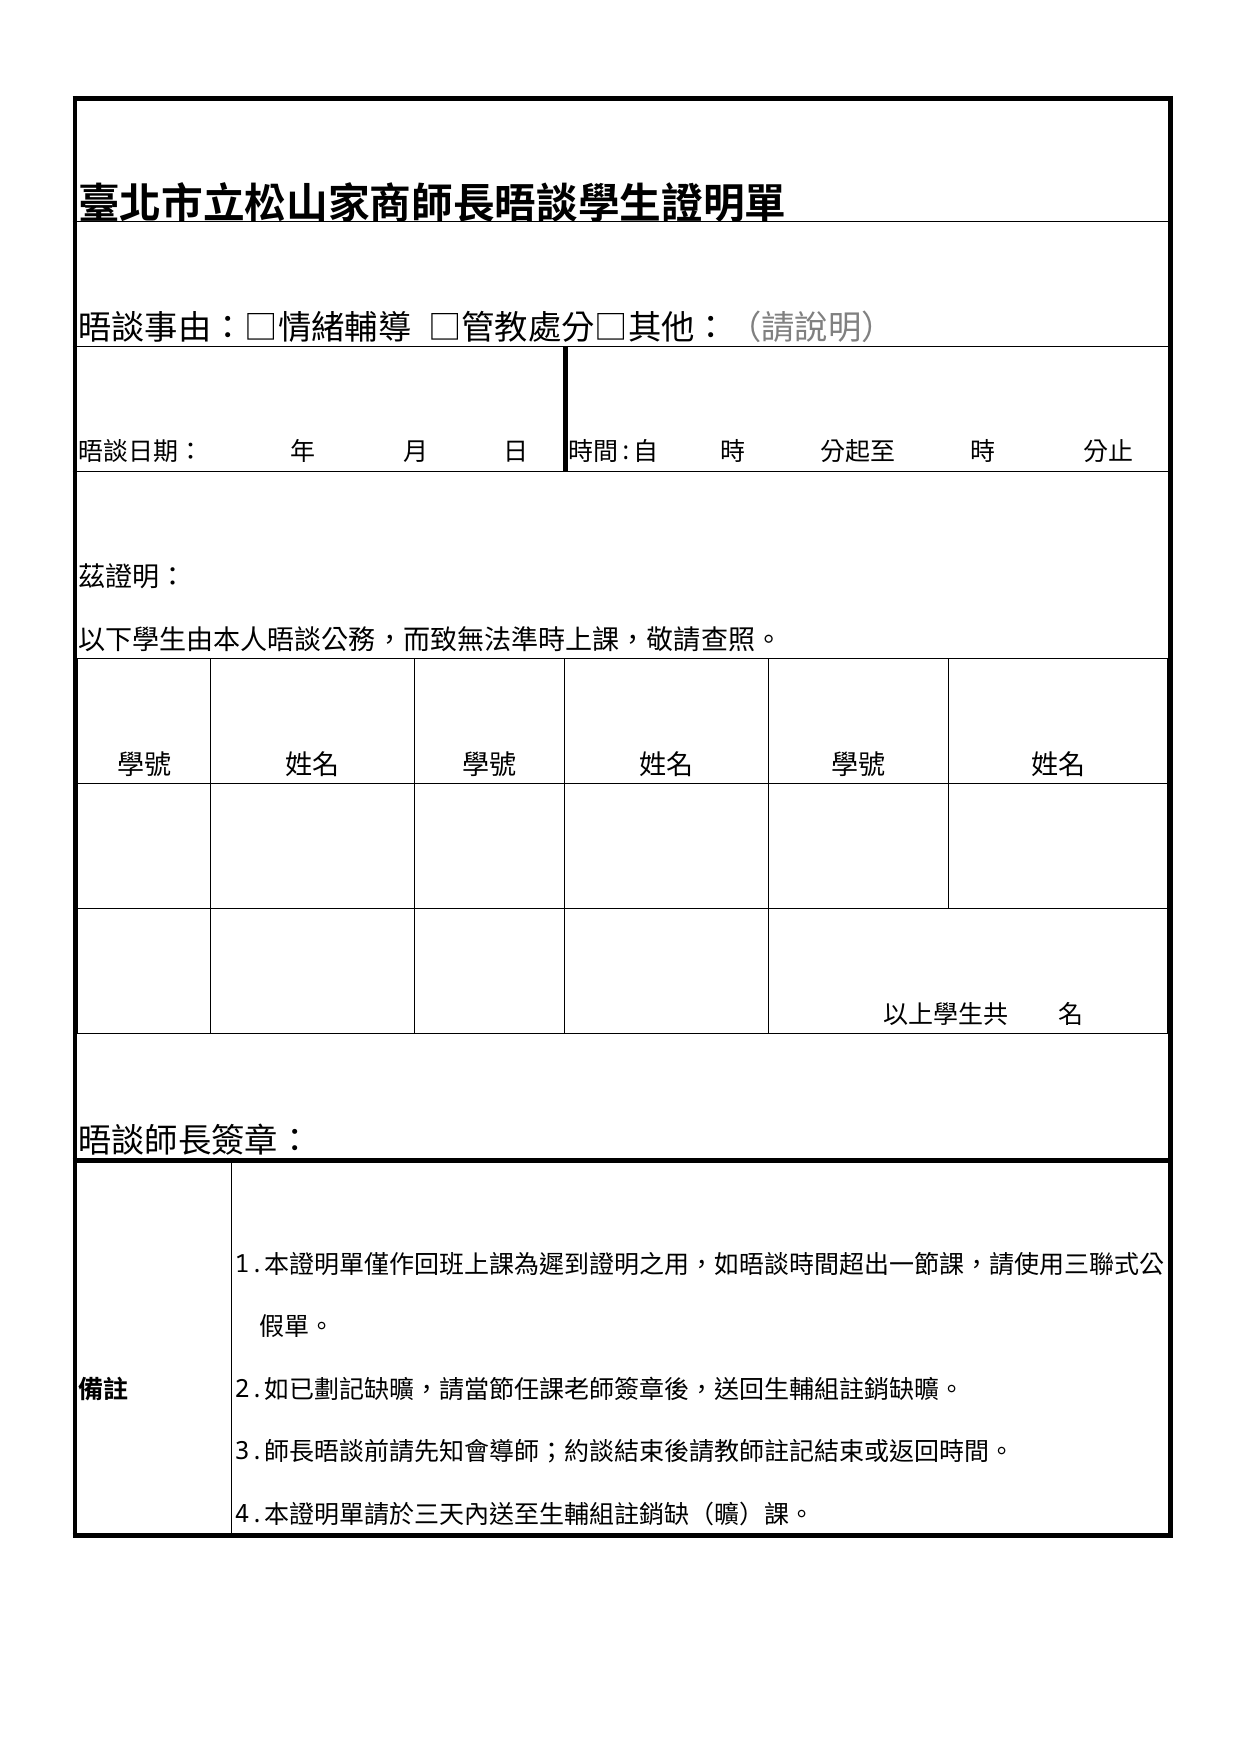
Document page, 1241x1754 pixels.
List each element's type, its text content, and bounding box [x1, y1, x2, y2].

table_header 臺北市立松山家商師長晤談學生證明單 [77, 101, 1168, 221]
table_cell [769, 784, 948, 908]
table_cell 備註 [77, 1163, 231, 1533]
table_cell [78, 784, 210, 908]
table_cell 晤談日期： 年 月 日 [77, 347, 563, 471]
table_cell [415, 909, 564, 1033]
table_header 學號 [78, 659, 210, 783]
table_header 學號 [769, 659, 948, 783]
table_cell 晤談事由：□情緒輔導 □管教處分□其他：（請說明） [77, 222, 1168, 346]
table_cell 1.本證明單僅作回班上課為遲到證明之用，如晤談時間超出一節課，請使用三聯式公假單。 2.如已劃記缺曠，請當節任課老師簽章後，送回生輔組註銷缺曠。 3.師長晤談前請先知會導師；約談結束後請教師註記結束或返回時間。 4.本證明單請於三天內送至生輔組註銷缺（曠）課。 [232, 1163, 1168, 1533]
table_header 姓名 [949, 659, 1167, 783]
table_cell 茲證明： 以下學生由本人晤談公務，而致無法準時上課，敬請查照。 [77, 472, 1168, 658]
table_cell [949, 784, 1167, 908]
table_header 姓名 [565, 659, 768, 783]
table_cell 時間:自 時 分起至 時 分止 [568, 347, 1168, 471]
table_cell [565, 784, 768, 908]
table_cell [565, 909, 768, 1033]
table_cell [78, 909, 210, 1033]
table_header 學號 [415, 659, 564, 783]
table_header 姓名 [211, 659, 414, 783]
table_cell 以上學生共 名 [769, 909, 1167, 1033]
table_cell [211, 909, 414, 1033]
table_cell 晤談師長簽章： [77, 1034, 1168, 1158]
table_cell [415, 784, 564, 908]
table_cell [211, 784, 414, 908]
